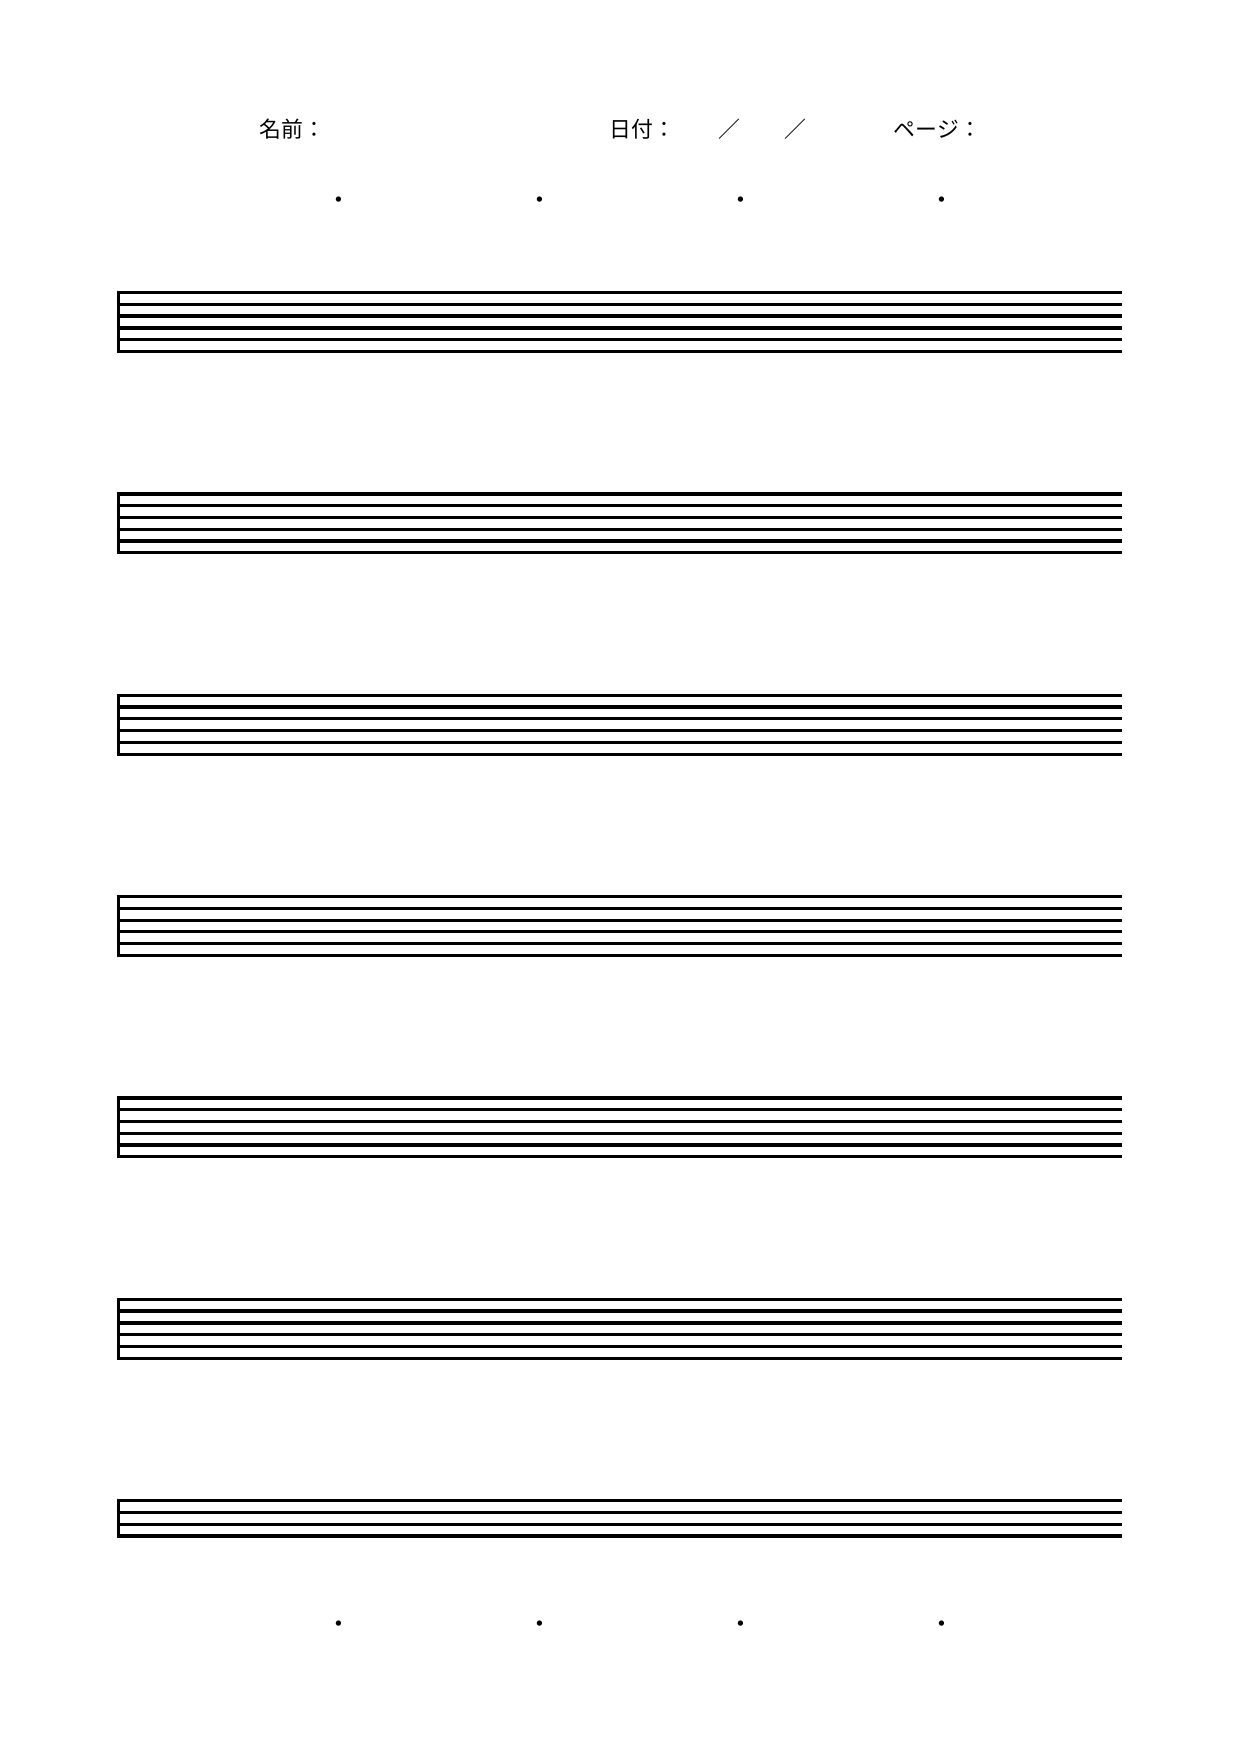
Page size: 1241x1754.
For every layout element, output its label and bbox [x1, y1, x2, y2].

table_cell [120, 341, 1122, 350]
table_cell [120, 1325, 1122, 1333]
table_header [120, 496, 1122, 504]
table_cell [120, 318, 1122, 326]
table_cell [120, 1111, 1122, 1120]
table_header [120, 1301, 1122, 1309]
table_header [120, 898, 1122, 907]
table_header [120, 697, 1122, 705]
table_cell [120, 732, 1122, 741]
table_header [120, 1502, 1122, 1511]
table_cell [120, 330, 1122, 338]
table_cell [120, 922, 1122, 930]
table_cell [120, 709, 1122, 717]
table_header [120, 294, 1122, 303]
table_cell [120, 1514, 1122, 1522]
table_header [120, 1100, 1122, 1108]
table_cell [120, 531, 1122, 539]
table_cell [120, 1348, 1122, 1356]
table_cell [120, 720, 1122, 729]
table_cell [120, 1123, 1122, 1132]
table_cell [120, 1336, 1122, 1345]
table_cell [120, 543, 1122, 551]
table_cell [120, 945, 1122, 954]
table_cell [120, 519, 1122, 527]
table_cell [120, 933, 1122, 942]
table_cell [120, 1135, 1122, 1143]
table_cell [120, 507, 1122, 516]
table_cell [120, 1526, 1122, 1534]
table_cell [120, 744, 1122, 752]
table_cell [120, 306, 1122, 314]
table_cell [120, 1147, 1122, 1155]
table_cell [120, 910, 1122, 918]
table_cell [120, 1313, 1122, 1321]
